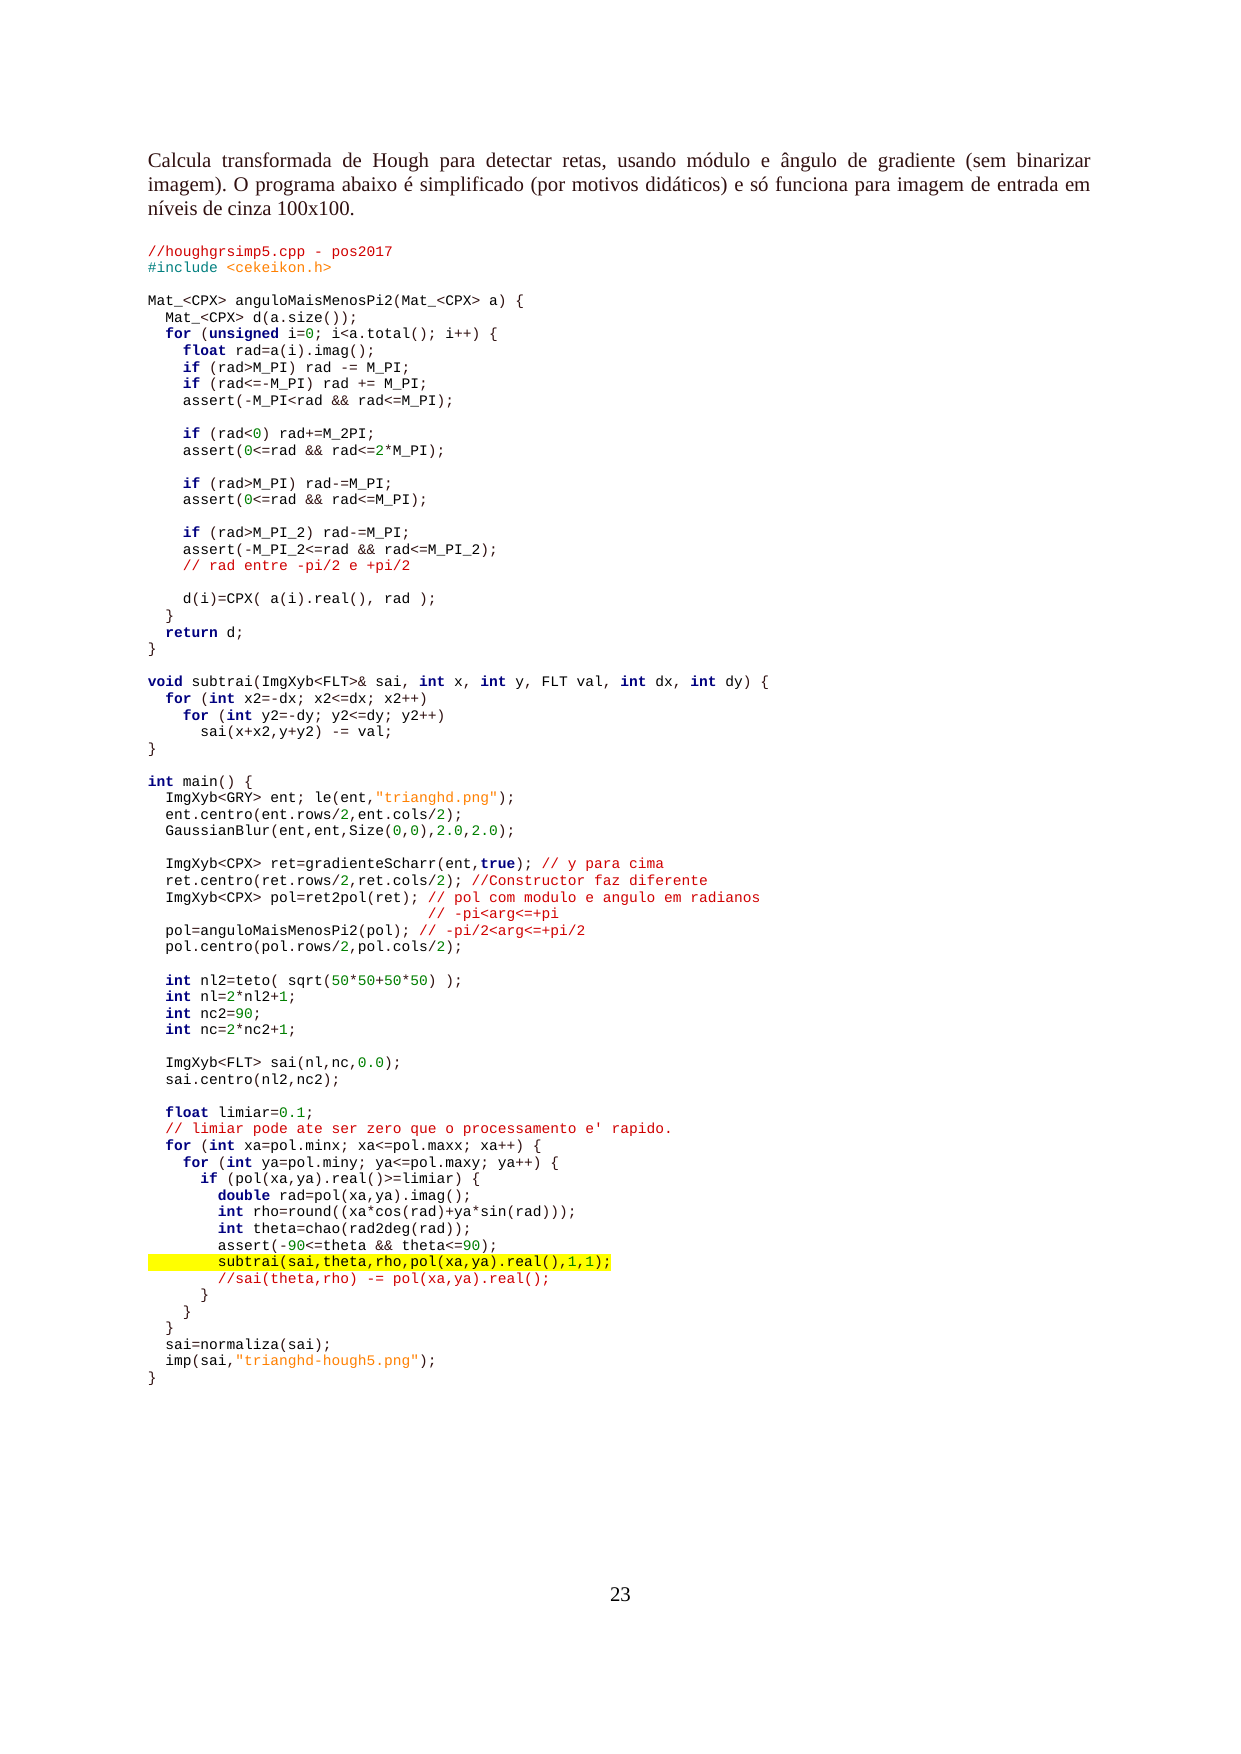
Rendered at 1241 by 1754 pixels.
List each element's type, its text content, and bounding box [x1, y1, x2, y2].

text //houghgrsimp5.cpp - pos2017 #include <cekeikon.h> Mat_<CPX> anguloMaisMenosPi2(Mat_<CPX> a) { Mat_<CPX> d(a.size()); for (unsigned i=0; i<a.total(); i++) { float rad=a(i).imag(); if (rad>M_PI) rad -= M_PI; if (rad<=-M_PI) rad += M_PI; assert(-M_PI<rad && rad<=M_PI); if (rad<0) rad+=M_2PI; assert(0<=rad && rad<=2*M_PI); if (rad>M_PI) rad-=M_PI; assert(0<=rad && rad<=M_PI); if (rad>M_PI_2) rad-=M_PI; assert(-M_PI_2<=rad && rad<=M_PI_2); // rad entre -pi/2 e +pi/2 d(i)=CPX( a(i).real(), rad ); } return d; } void subtrai(ImgXyb<FLT>& sai, int x, int y, FLT val, int dx, int dy) { for (int x2=-dx; x2<=dx; x2++) for (int y2=-dy; y2<=dy; y2++) sai(x+x2,y+y2) -= val; } int main() { ImgXyb<GRY> ent; le(ent,"trianghd.png"); ent.centro(ent.rows/2,ent.cols/2); GaussianBlur(ent,ent,Size(0,0),2.0,2.0); ImgXyb<CPX> ret=gradienteScharr(ent,true); // y para cima ret.centro(ret.rows/2,ret.cols/2); //Constructor faz diferente ImgXyb<CPX> pol=ret2pol(ret); // pol com modulo e angulo em radianos // -pi<arg<=+pi pol=anguloMaisMenosPi2(pol); // -pi/2<arg<=+pi/2 pol.centro(pol.rows/2,pol.cols/2); int nl2=teto( sqrt(50*50+50*50) ); int nl=2*nl2+1; int nc2=90; int nc=2*nc2+1; ImgXyb<FLT> sai(nl,nc,0.0); sai.centro(nl2,nc2); float limiar=0.1; // limiar pode ate ser zero que o processamento e' rapido. for (int xa=pol.minx; xa<=pol.maxx; xa++) { for (int ya=pol.miny; ya<=pol.maxy; ya++) { if (pol(xa,ya).real()>=limiar) { double rad=pol(xa,ya).imag(); int rho=round((xa*cos(rad)+ya*sin(rad))); int theta=chao(rad2deg(rad)); assert(-90<=theta && theta<=90); subtrai(sai,theta,rho,pol(xa,ya).real(),1,1); //sai(theta,rho) -= pol(xa,ya).real(); } } } sai=normaliza(sai); imp(sai,"trianghd-hough5.png"); } [148, 244, 1092, 1387]
text Calcula transformada de Hough para detectar retas, usando módulo e ângulo de gradiente (sem binarizar imagem). O programa abaixo é simplificado (por motivos didáticos) e só funciona para imagem de entrada em níveis de cinza 100x100. [148, 148, 1092, 220]
